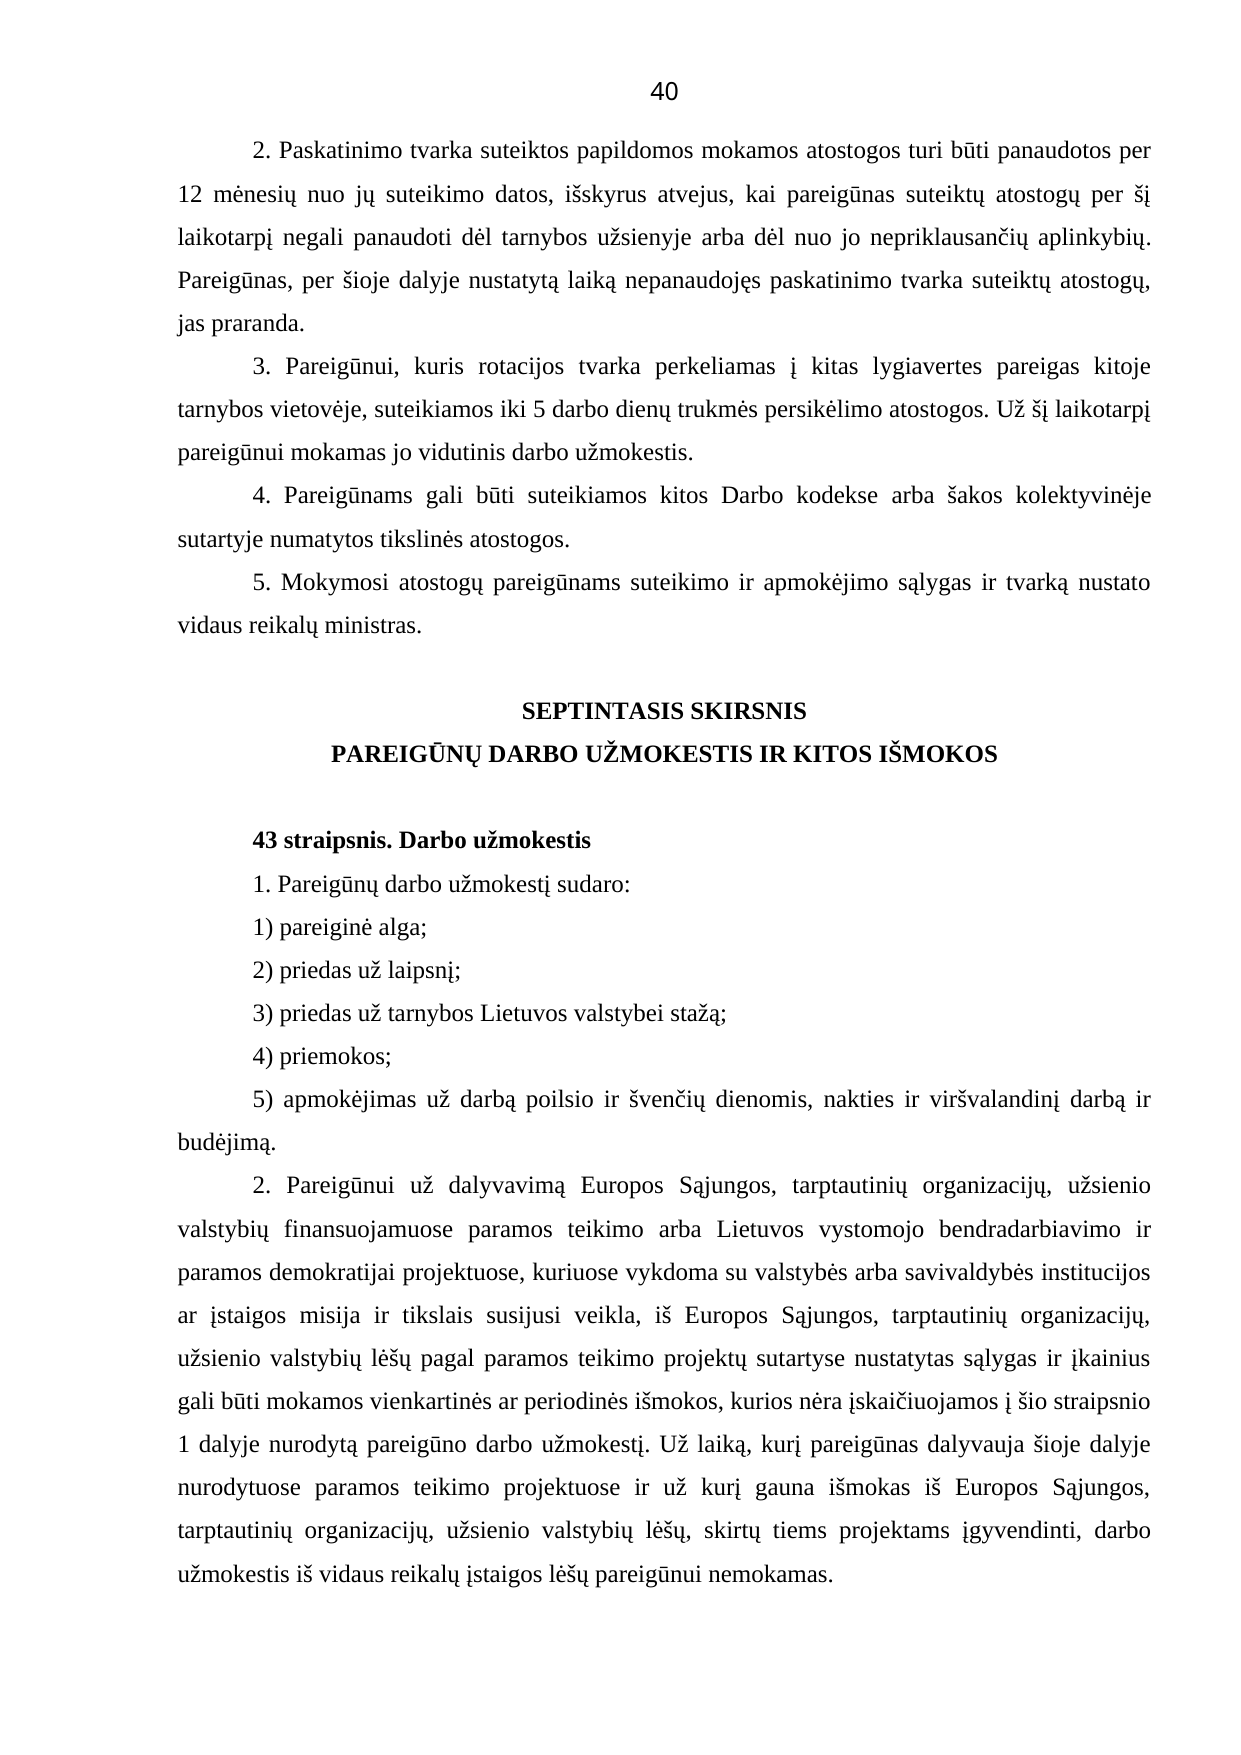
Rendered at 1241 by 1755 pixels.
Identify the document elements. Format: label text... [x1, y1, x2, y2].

text 1. Pareigūnų darbo užmokestį sudaro: [177, 869, 1152, 897]
text SEPTINTASIS SKIRSNIS [177, 696, 1152, 725]
text 2. Pareigūnui už dalyvavimą Europos Sąjungos, tarptautinių organizacijų, užsienio valstybių finansuojamuose paramos teikimo arba Lietuvos vystomojo bendradarbiavimo ir paramos demokratijai projektuose, kuriuose vykdoma su valstybės arba savivaldybės institucijos ar įstaigos misija ir tikslais susijusi veikla, iš Europos Sąjungos, tarptautinių organizacijų, užsienio valstybių lėšų pagal paramos teikimo projektų sutartyse nustatytas sąlygas ir įkainius gali būti mokamos vienkartinės ar periodinės išmokos, kurios nėra įskaičiuojamos į šio straipsnio 1 dalyje nurodytą pareigūno darbo užmokestį. Už laiką, kurį pareigūnas dalyvauja šioje dalyje nurodytuose paramos teikimo projektuose ir už kurį gauna išmokas iš Europos Sąjungos, tarptautinių organizacijų, užsienio valstybių lėšų, skirtų tiems projektams įgyvendinti, darbo užmokestis iš vidaus reikalų įstaigos lėšų pareigūnui nemokamas. [177, 1171, 1152, 1587]
text 5) apmokėjimas už darbą poilsio ir švenčių dienomis, nakties ir viršvalandinį darbą ir budėjimą. [177, 1084, 1152, 1156]
text 3. Pareigūnui, kuris rotacijos tvarka perkeliamas į kitas lygiavertes pareigas kitoje tarnybos vietovėje, suteikiamos iki 5 darbo dienų trukmės persikėlimo atostogos. Už šį laikotarpį pareigūnui mokamas jo vidutinis darbo užmokestis. [177, 351, 1152, 466]
text 4) priemokos; [177, 1041, 1152, 1070]
text 2. Paskatinimo tvarka suteiktos papildomos mokamos atostogos turi būti panaudotos per 12 mėnesių nuo jų suteikimo datos, išskyrus atvejus, kai pareigūnas suteiktų atostogų per šį laikotarpį negali panaudoti dėl tarnybos užsienyje arba dėl nuo jo nepriklausančių aplinkybių. Pareigūnas, per šioje dalyje nustatytą laiką nepanaudojęs paskatinimo tvarka suteiktų atostogų, jas praranda. [177, 136, 1152, 337]
text 5. Mokymosi atostogų pareigūnams suteikimo ir apmokėjimo sąlygas ir tvarką nustato vidaus reikalų ministras. [177, 567, 1152, 639]
text PAREIGŪNŲ DARBO UŽMOKESTIS IR KITOS IŠMOKOS [177, 739, 1152, 768]
text 43 straipsnis. Darbo užmokestis [177, 826, 1152, 854]
text 4. Pareigūnams gali būti suteikiamos kitos Darbo kodekse arba šakos kolektyvinėje sutartyje numatytos tikslinės atostogos. [177, 481, 1152, 552]
text 3) priedas už tarnybos Lietuvos valstybei stažą; [177, 998, 1152, 1027]
text 1) pareiginė alga; [177, 912, 1152, 941]
text 2) priedas už laipsnį; [177, 955, 1152, 984]
